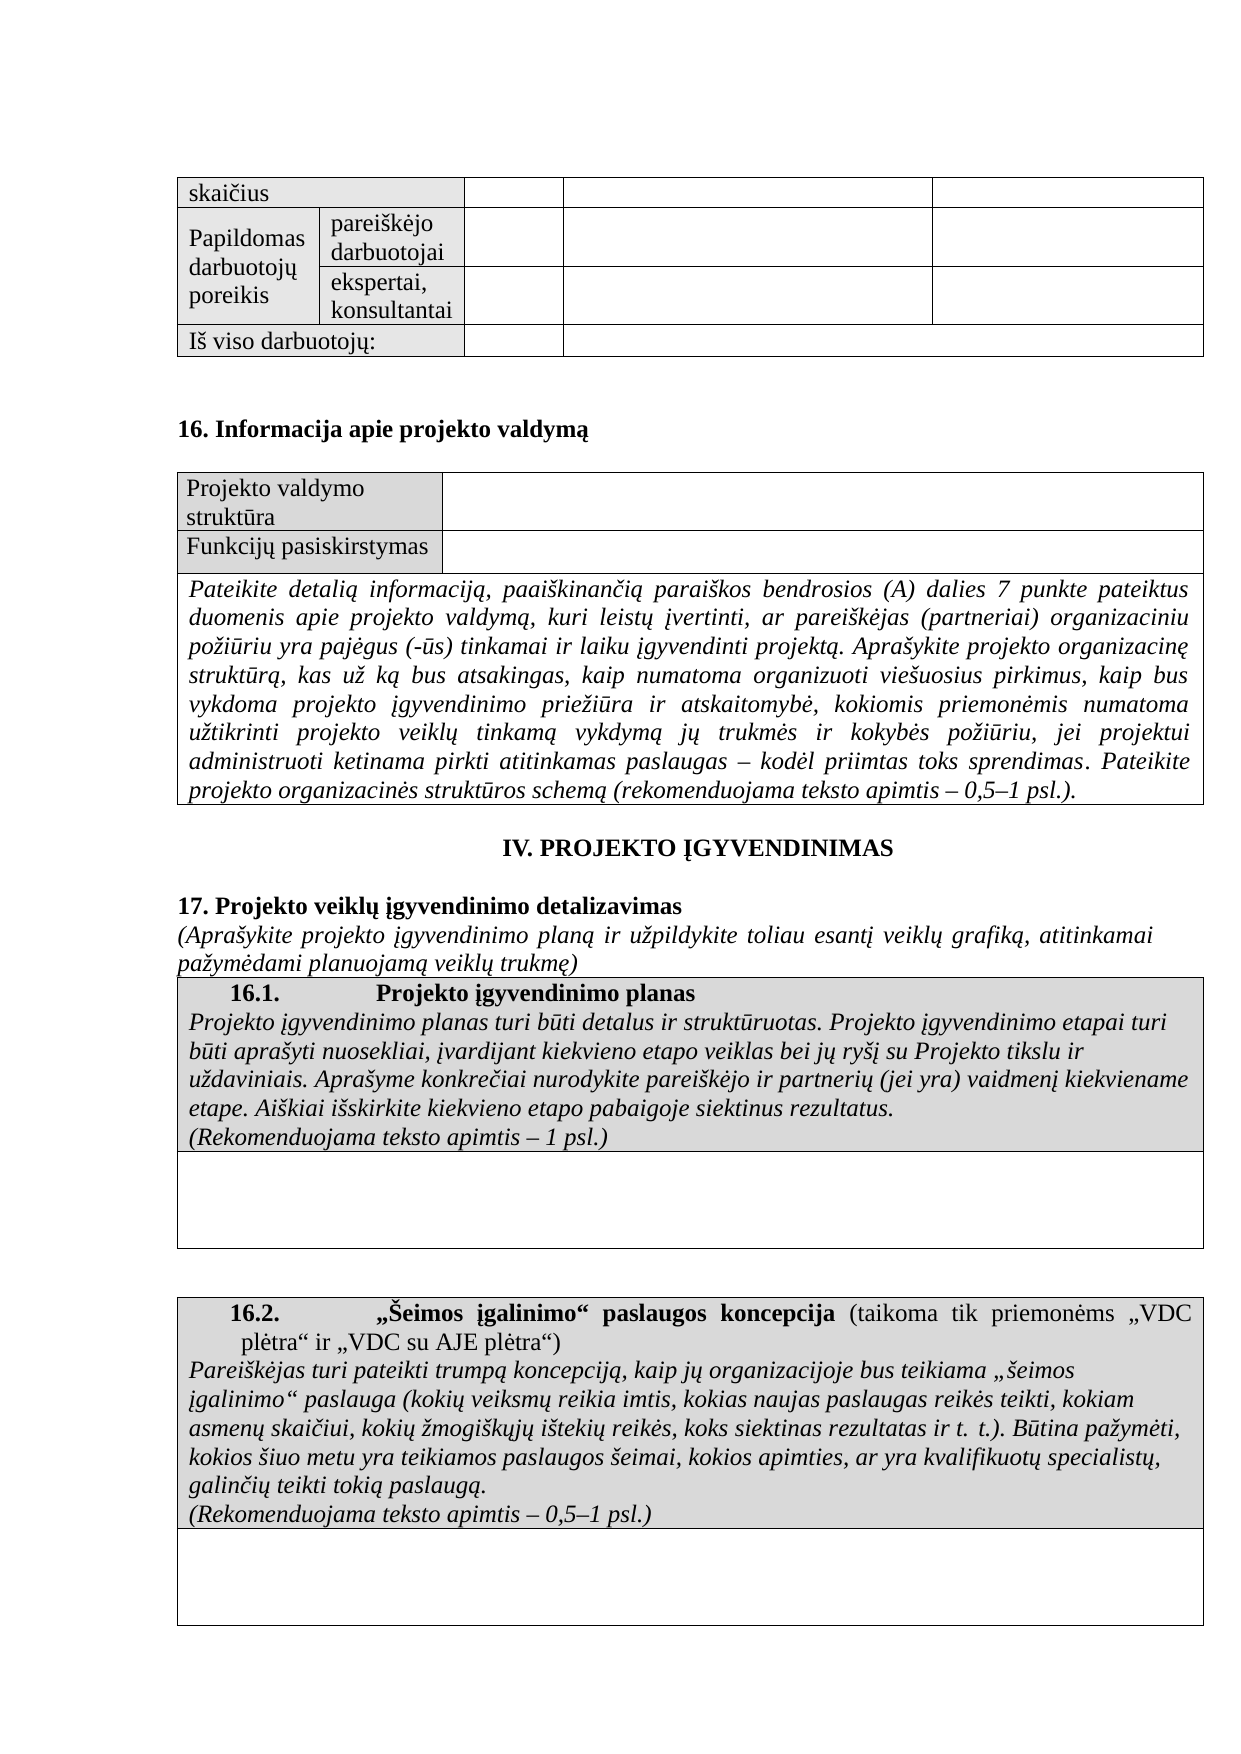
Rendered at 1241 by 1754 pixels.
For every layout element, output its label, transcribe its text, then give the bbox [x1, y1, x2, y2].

text IV. PROJEKTO ĮGYVENDINIMAS [215, 833, 1181, 862]
table_cell Iš viso darbuotojų: [178, 325, 464, 356]
table_header Projekto valdymo struktūra [178, 473, 442, 530]
table_cell Papildomas darbuotojų poreikis [178, 208, 319, 324]
table_cell [465, 267, 563, 324]
table_cell [564, 208, 932, 266]
text 16. Informacija apie projekto valdymą [177, 414, 1181, 443]
table_cell pareiškėjo darbuotojai [320, 208, 464, 266]
table_cell [465, 208, 563, 266]
table_cell [564, 267, 932, 324]
table_cell [564, 178, 932, 207]
text 17. Projekto veiklų įgyvendinimo detalizavimas [177, 891, 1181, 920]
table_cell [933, 208, 1203, 266]
table_header 16.1. Projekto įgyvendinimo planas Projekto įgyvendinimo planas turi būti detalus ir struktūruotas. Projekto įgyvendinimo etapai turi būti aprašyti nuosekliai, įvardijant kiekvieno etapo veiklas bei jų ryšį su Projekto tikslu ir uždaviniais. Aprašyme konkrečiai nurodykite pareiškėjo ir partnerių (jei yra) vaidmenį kiekviename etape. Aiškiai išskirkite kiekvieno etapo pabaigoje siektinus rezultatus. (Rekomenduojama teksto apimtis – 1 psl.) [178, 978, 1203, 1151]
table_cell [178, 1152, 1203, 1248]
table_cell [465, 325, 563, 356]
text (Aprašykite projekto įgyvendinimo planą ir užpildykite toliau esantį veiklų grafiką, atitinkamai pažymėdami planuojamą veiklų trukmę) [177, 920, 1157, 977]
table_cell [933, 178, 1203, 207]
table_cell [933, 267, 1203, 324]
table_header [443, 473, 1203, 530]
table_cell ekspertai, konsultantai [320, 267, 464, 324]
table_cell [564, 325, 1203, 356]
table_cell Pateikite detalią informaciją, paaiškinančią paraiškos bendrosios (A) dalies 7 punkte pateiktus duomenis apie projekto valdymą, kuri leistų įvertinti, ar pareiškėjas (partneriai) organizaciniu požiūriu yra pajėgus (-ūs) tinkamai ir laiku įgyvendinti projektą. Aprašykite projekto organizacinę struktūrą, kas už ką bus atsakingas, kaip numatoma organizuoti viešuosius pirkimus, kaip bus vykdoma projekto įgyvendinimo priežiūra ir atskaitomybė, kokiomis priemonėmis numatoma užtikrinti projekto veiklų tinkamą vykdymą jų trukmės ir kokybės požiūriu, jei projektui administruoti ketinama pirkti atitinkamas paslaugas – kodėl priimtas toks sprendimas. Pateikite projekto organizacinės struktūros schemą (rekomenduojama teksto apimtis – 0,5–1 psl.). [178, 574, 1203, 804]
table_cell [178, 1529, 1203, 1625]
table_cell [465, 178, 563, 207]
table_cell skaičius [178, 178, 464, 207]
table_cell [443, 531, 1203, 573]
table_cell Funkcijų pasiskirstymas [178, 531, 442, 573]
table_header 16.2. „Šeimos įgalinimo“ paslaugos koncepcija (taikoma tik priemonėms „VDC plėtra“ ir „VDC su AJE plėtra“) Pareiškėjas turi pateikti trumpą koncepciją, kaip jų organizacijoje bus teikiama „šeimos įgalinimo“ paslauga (kokių veiksmų reikia imtis, kokias naujas paslaugas reikės teikti, kokiam asmenų skaičiui, kokių žmogiškųjų ištekių reikės, koks siektinas rezultatas ir t. t.). Būtina pažymėti, kokios šiuo metu yra teikiamos paslaugos šeimai, kokios apimties, ar yra kvalifikuotų specialistų, galinčių teikti tokią paslaugą. (Rekomenduojama teksto apimtis – 0,5–1 psl.) [178, 1298, 1203, 1528]
